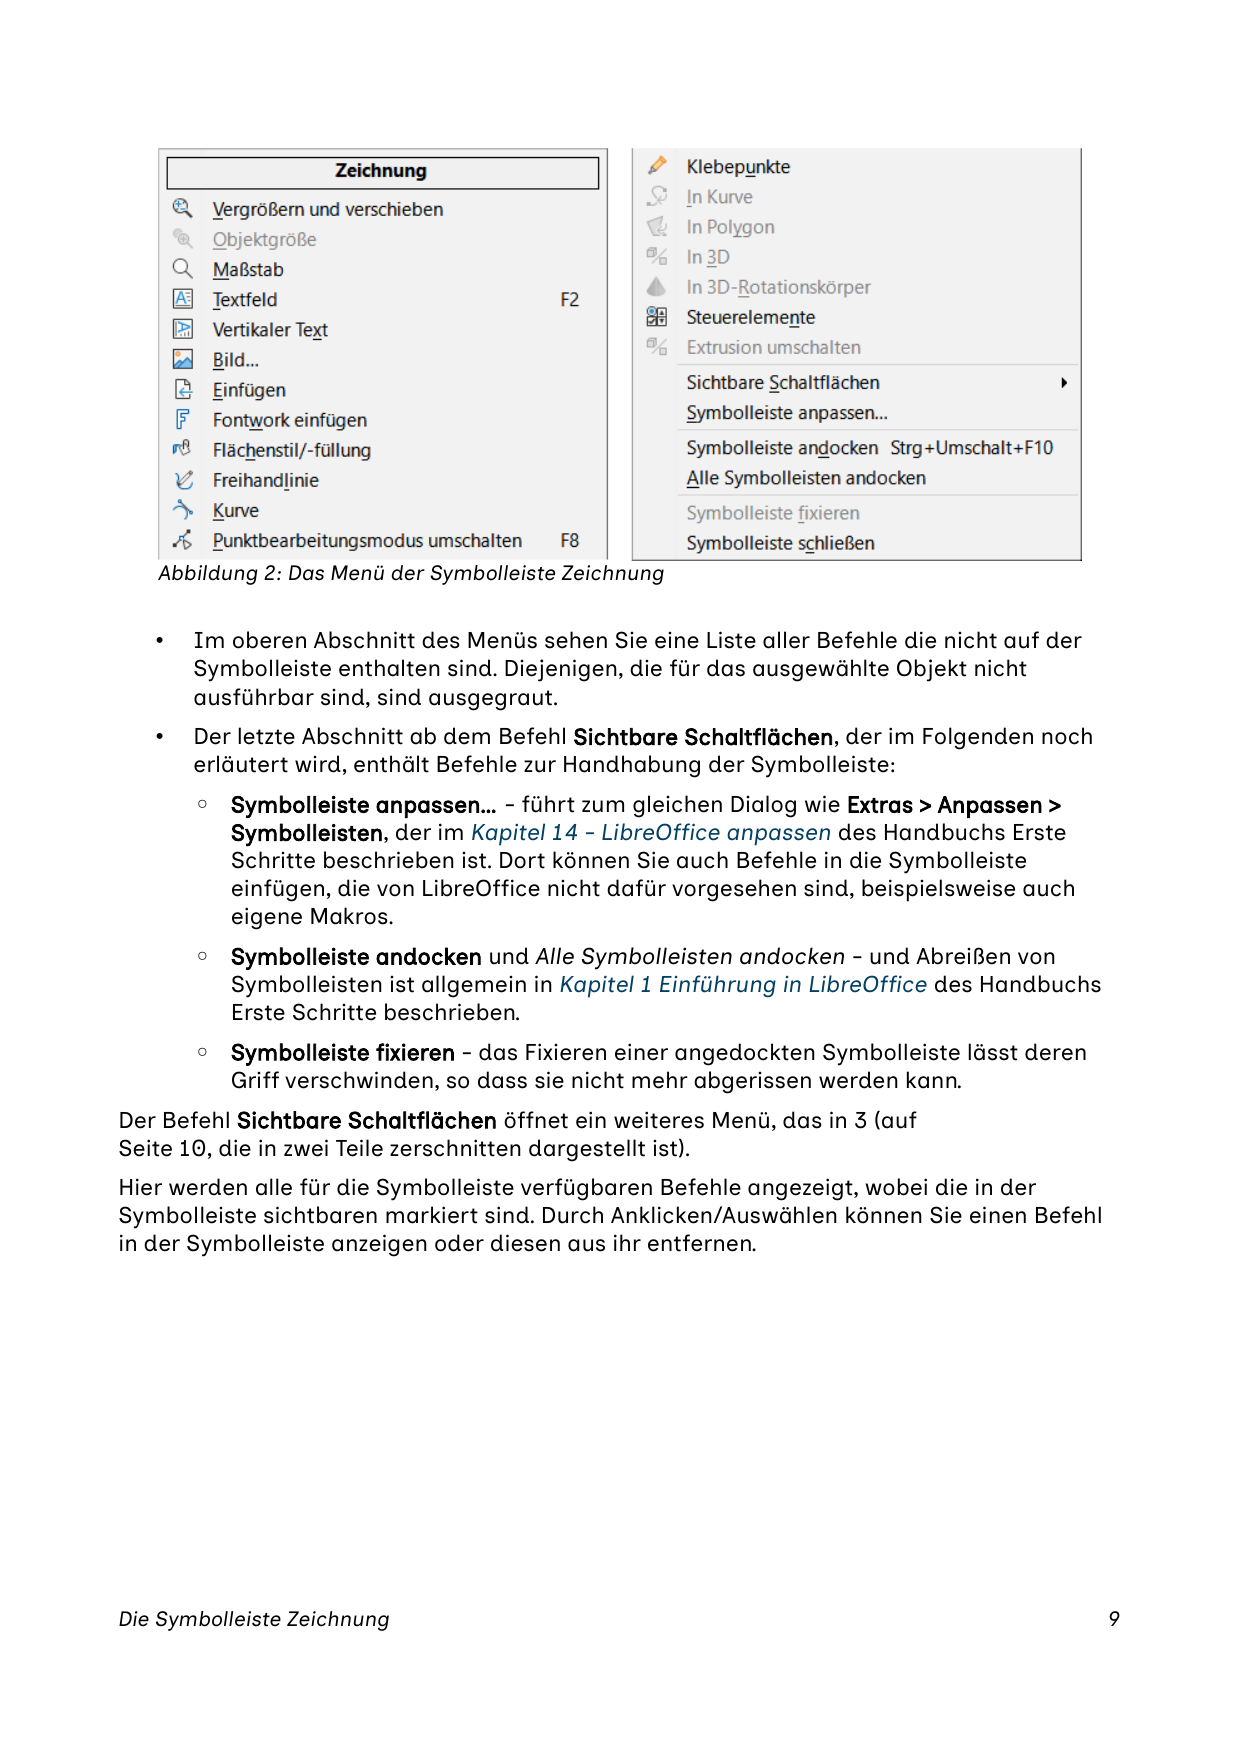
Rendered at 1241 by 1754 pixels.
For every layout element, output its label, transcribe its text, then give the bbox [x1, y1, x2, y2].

list Symbolleiste andocken und Alle Symbolleisten andocken - und Abreißen von Symbolleisten ist allgemein in Kapitel 1 Einführung in LibreOffice des Handbuchs Erste Schritte beschrieben. [193, 942, 1122, 1026]
list Im oberen Abschnitt des Menüs sehen Sie eine Liste aller Befehle die nicht auf der Symbolleiste enthalten sind. Diejenigen, die für das ausgewählte Objekt nicht ausführbar sind, sind ausgegraut. [156, 627, 1122, 711]
picture [158, 147, 1082, 561]
list Der letzte Abschnitt ab dem Befehl Sichtbare Schaltflächen, der im Folgenden noch erläutert wird, enthält Befehle zur Handhabung der Symbolleiste: [156, 723, 1122, 779]
list Symbolleiste anpassen… - führt zum gleichen Dialog wie Extras > Anpassen > Symbolleisten, der im Kapitel 14 - LibreOffice anpassen des Handbuchs Erste Schritte beschrieben ist. Dort können Sie auch Befehle in die Symbolleiste einfügen, die von LibreOffice nicht dafür vorgesehen sind, beispielsweise auch eigene Makros. [193, 791, 1122, 931]
text Der Befehl Sichtbare Schaltflächen öffnet ein weiteres Menü, das in Abbildung 3 (auf Seite 10, die in zwei Teile zerschnitten dargestellt ist). [118, 1106, 1122, 1162]
list Symbolleiste fixieren - das Fixieren einer angedockten Symbolleiste lässt deren Griff verschwinden, so dass sie nicht mehr abgerissen werden kann. [193, 1038, 1122, 1094]
text Hier werden alle für die Symbolleiste verfügbaren Befehle angezeigt, wobei die in der Symbolleiste sichtbaren markiert sind. Durch Anklicken/Auswählen können Sie einen Befehl in der Symbolleiste anzeigen oder diesen aus ihr entfernen. [118, 1174, 1122, 1258]
text Abbildung 2: Das Menü der Symbolleiste Zeichnung [158, 561, 1082, 586]
